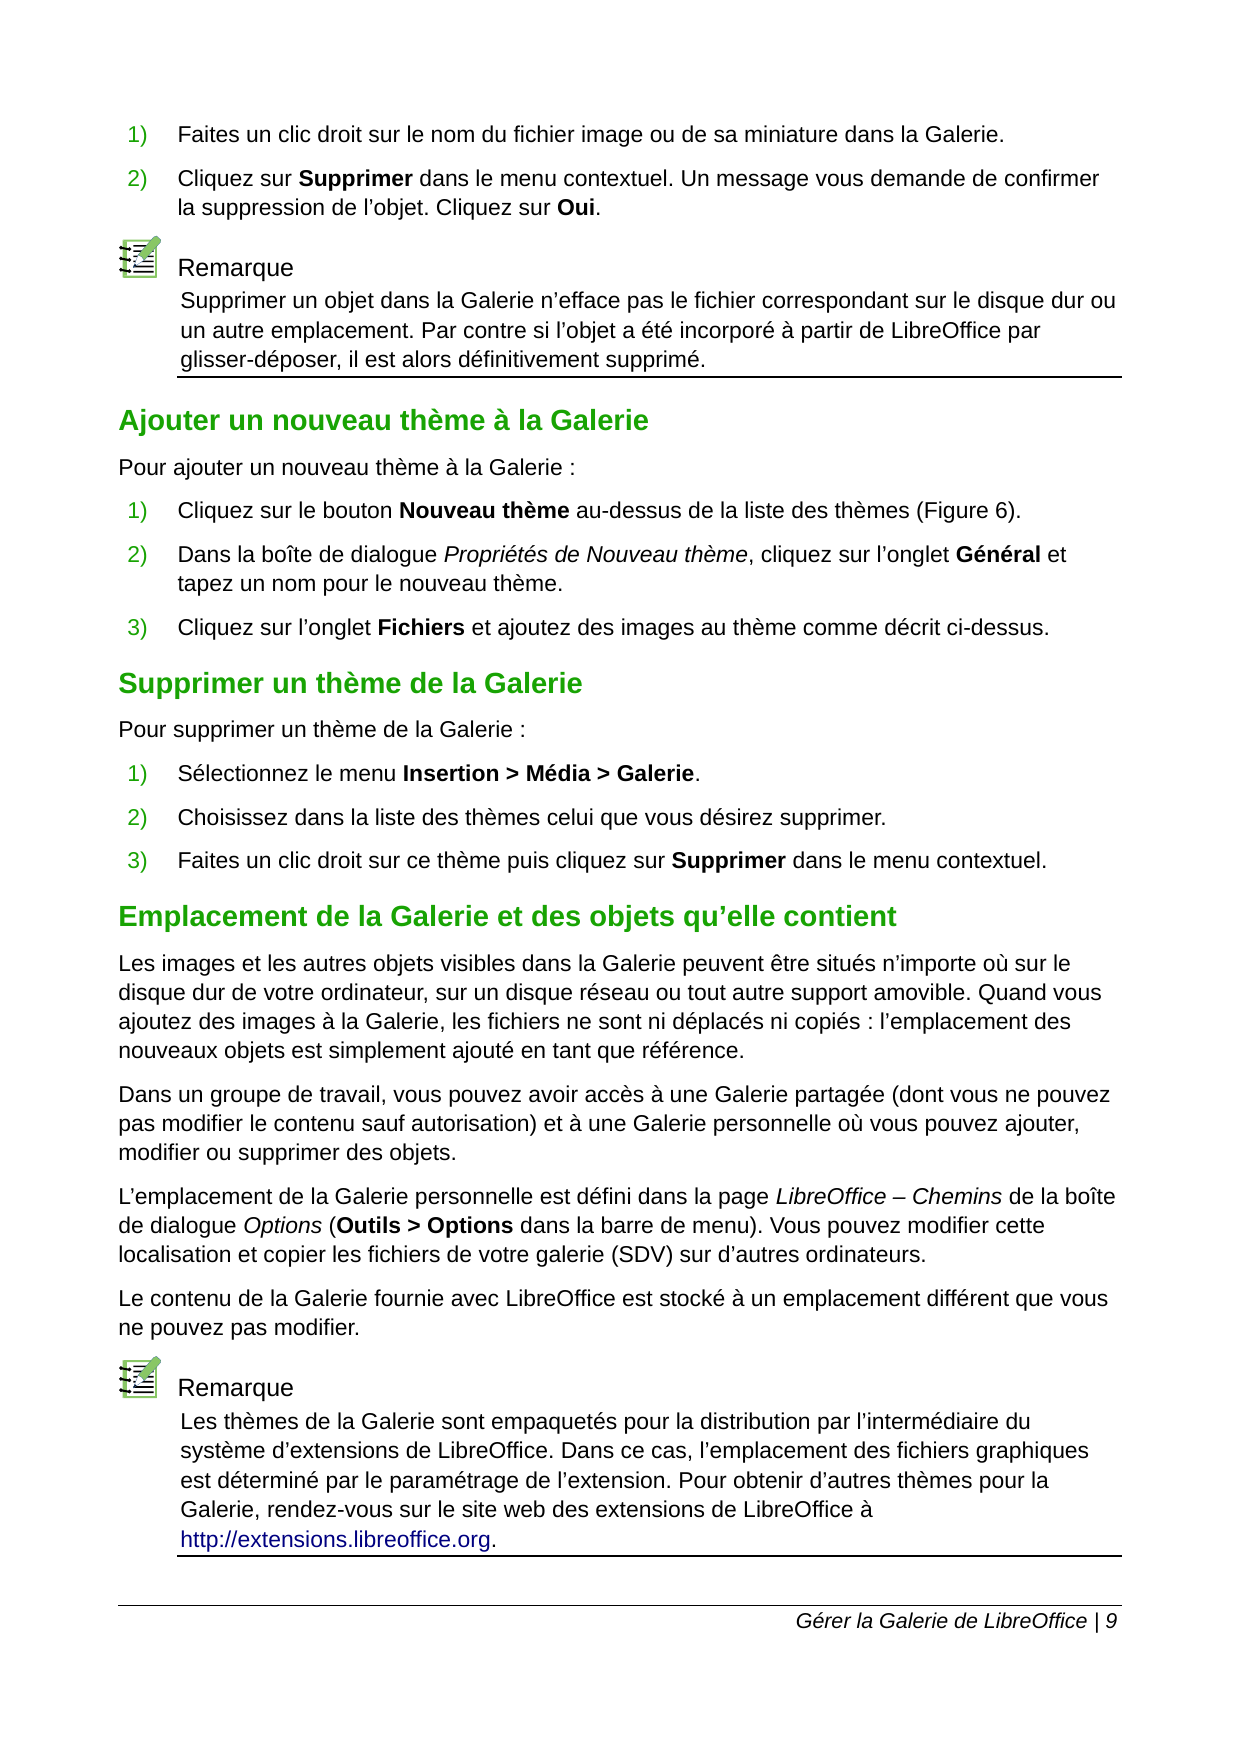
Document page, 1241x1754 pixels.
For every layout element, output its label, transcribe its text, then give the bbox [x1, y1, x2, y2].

text Pour ajouter un nouveau thème à la Galerie : [118, 451, 1122, 480]
subtitle Emplacement de la Galerie et des objets qu’elle contient [118, 903, 1122, 932]
text Pour supprimer un thème de la Galerie : [118, 713, 1122, 743]
list Choisissez dans la liste des thèmes celui que vous désirez supprimer. [148, 801, 1122, 830]
list Faites un clic droit sur ce thème puis cliquez sur Supprimer dans le menu contextuel. [148, 845, 1122, 874]
text Les thèmes de la Galerie sont empaquetés pour la distribution par l’intermédiaire du système d’extensions de LibreOffice. Dans ce cas, l’emplacement des fichiers graphiques est déterminé par le paramétrage de l’extension. Pour obtenir d’autres thèmes pour la Galerie, rendez-vous sur le site web des extensions de LibreOffice à http://extensions.libreoffice.org. [177, 1402, 1122, 1555]
subtitle Ajouter un nouveau thème à la Galerie [118, 407, 1122, 436]
list Cliquez sur Supprimer dans le menu contextuel. Un message vous demande de confirmer la suppression de l’objet. Cliquez sur Oui. [148, 162, 1122, 220]
list Cliquez sur le bouton Nouveau thème au-dessus de la liste des thèmes (Figure 6). [148, 495, 1122, 524]
text Dans un groupe de travail, vous pouvez avoir accès à une Galerie partagée (dont vous ne pouvez pas modifier le contenu sauf autorisation) et à une Galerie personnelle où vous pouvez ajouter, modifier ou supprimer des objets. [118, 1078, 1122, 1166]
text Les images et les autres objets visibles dans la Galerie peuvent être situés n’importe où sur le disque dur de votre ordinateur, sur un disque réseau ou tout autre support amovible. Quand vous ajoutez des images à la Galerie, les fichiers ne sont ni déplacés ni copiés : l’emplacement des nouveaux objets est simplement ajouté en tant que référence. [118, 947, 1122, 1063]
text Supprimer un objet dans la Galerie n’efface pas le fichier correspondant sur le disque dur ou un autre emplacement. Par contre si l’objet a été incorporé à partir de LibreOffice par glisser-déposer, il est alors définitivement supprimé. [177, 281, 1122, 376]
list Faites un clic droit sur le nom du fichier image ou de sa miniature dans la Galerie. [148, 118, 1122, 147]
list Cliquez sur l’onglet Fichiers et ajoutez des images au thème comme décrit ci-dessus. [148, 611, 1122, 641]
list Remarque [118, 1355, 1122, 1402]
list Remarque [118, 235, 1122, 281]
text L’emplacement de la Galerie personnelle est défini dans la page LibreOffice – Chemins de la boîte de dialogue Options (Outils > Options dans la barre de menu). Vous pouvez modifier cette localisation et copier les fichiers de votre galerie (SDV) sur d’autres ordinateurs. [118, 1180, 1122, 1268]
text Le contenu de la Galerie fournie avec LibreOffice est stocké à un emplacement différent que vous ne pouvez pas modifier. [118, 1282, 1122, 1341]
list Sélectionnez le menu Insertion > Média > Galerie. [148, 757, 1122, 786]
subtitle Supprimer un thème de la Galerie [118, 670, 1122, 699]
list Dans la boîte de dialogue Propriétés de Nouveau thème, cliquez sur l’onglet Général et tapez un nom pour le nouveau thème. [148, 538, 1122, 597]
